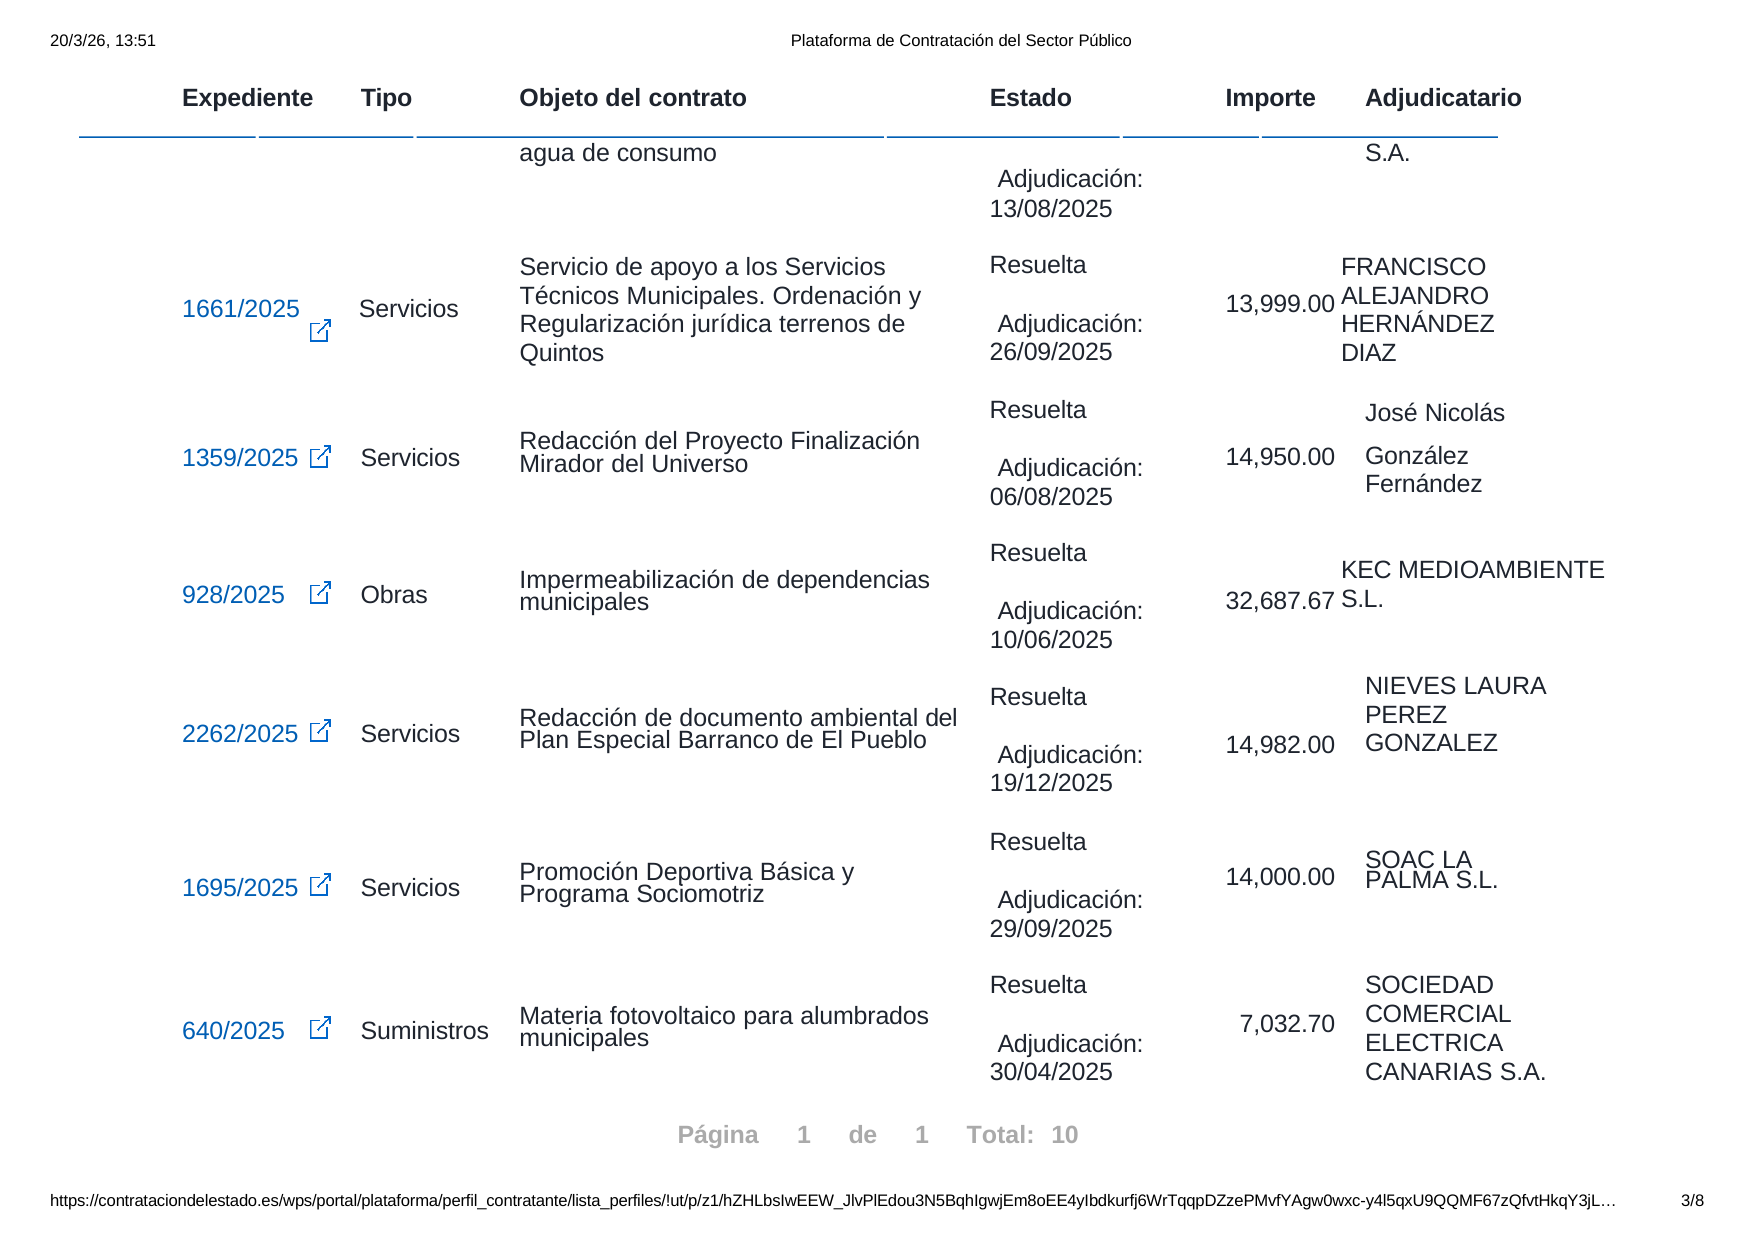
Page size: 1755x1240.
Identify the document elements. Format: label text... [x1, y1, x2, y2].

text Mirador del Universo [519, 455, 958, 477]
text Resuelta [989, 827, 1146, 856]
text Resuelta [989, 970, 1146, 999]
text Programa Sociomotriz [519, 886, 858, 907]
subtitle 14,000.00 SOAC LA PALMA S.L. [1225, 845, 1562, 894]
text Adjudicación: 29/09/2025 [989, 885, 1146, 943]
text 1359/2025 Servicios Redacción del Proyecto Finalización [182, 427, 958, 455]
text municipales [519, 594, 958, 615]
text Adjudicación: 30/04/2025 [989, 1030, 1146, 1086]
text Resuelta [989, 538, 1146, 567]
text 2262/2025 Servicios Redacción de documento ambiental del [182, 705, 958, 732]
text Adjudicación: 26/09/2025 [989, 310, 1146, 366]
text Plan Especial Barranco de El Pueblo [519, 732, 958, 753]
text Resuelta [989, 395, 1146, 424]
text José Nicolás [1365, 410, 1642, 425]
text 640/2025 Suministros Materia fotovoltaico para alumbrados [182, 1003, 931, 1029]
text agua de consumo S.A. [519, 139, 1642, 166]
subtitle Página 1 de 1 Total: 10 [115, 1120, 1642, 1148]
text Servicio de apoyo a los Servicios Técnicos Municipales. Ordenación y Regularización jurídica terrenos de Quintos [519, 252, 921, 367]
text Adjudicación: [997, 166, 1642, 193]
text Resuelta [989, 682, 1146, 710]
text Adjudicación: 06/08/2025 [989, 453, 1146, 511]
text 13/08/2025 [989, 194, 1642, 223]
text 1695/2025 Servicios Promoción Deportiva Básica y [182, 857, 858, 886]
text SOCIEDAD COMERCIAL ELECTRICA CANARIAS S.A. [1365, 970, 1564, 1085]
text Adjudicación: 10/06/2025 [989, 596, 1146, 654]
text Adjudicación: 19/12/2025 [989, 741, 1146, 797]
text NIEVES LAURA PEREZ GONZALEZ [1365, 671, 1564, 757]
text 7,032.70 [1239, 1009, 1337, 1038]
text 32,687.67 [1225, 586, 1337, 614]
text 13,999.00 [1225, 289, 1337, 318]
text Resuelta [989, 250, 1146, 279]
text 14,982.00 [1225, 730, 1337, 758]
subtitle FRANCISCO ALEJANDRO HERNÁNDEZ DIAZ [1341, 252, 1521, 367]
text 928/2025 Obras Impermeabilización de dependencias [182, 567, 958, 594]
text González Fernández [1365, 442, 1564, 498]
subtitle KEC MEDIOAMBIENTE S.L. [1341, 555, 1612, 613]
text municipales [519, 1029, 931, 1051]
text 1661/2025 Servicios [182, 294, 462, 343]
text 14,950.00 [1225, 441, 1337, 470]
